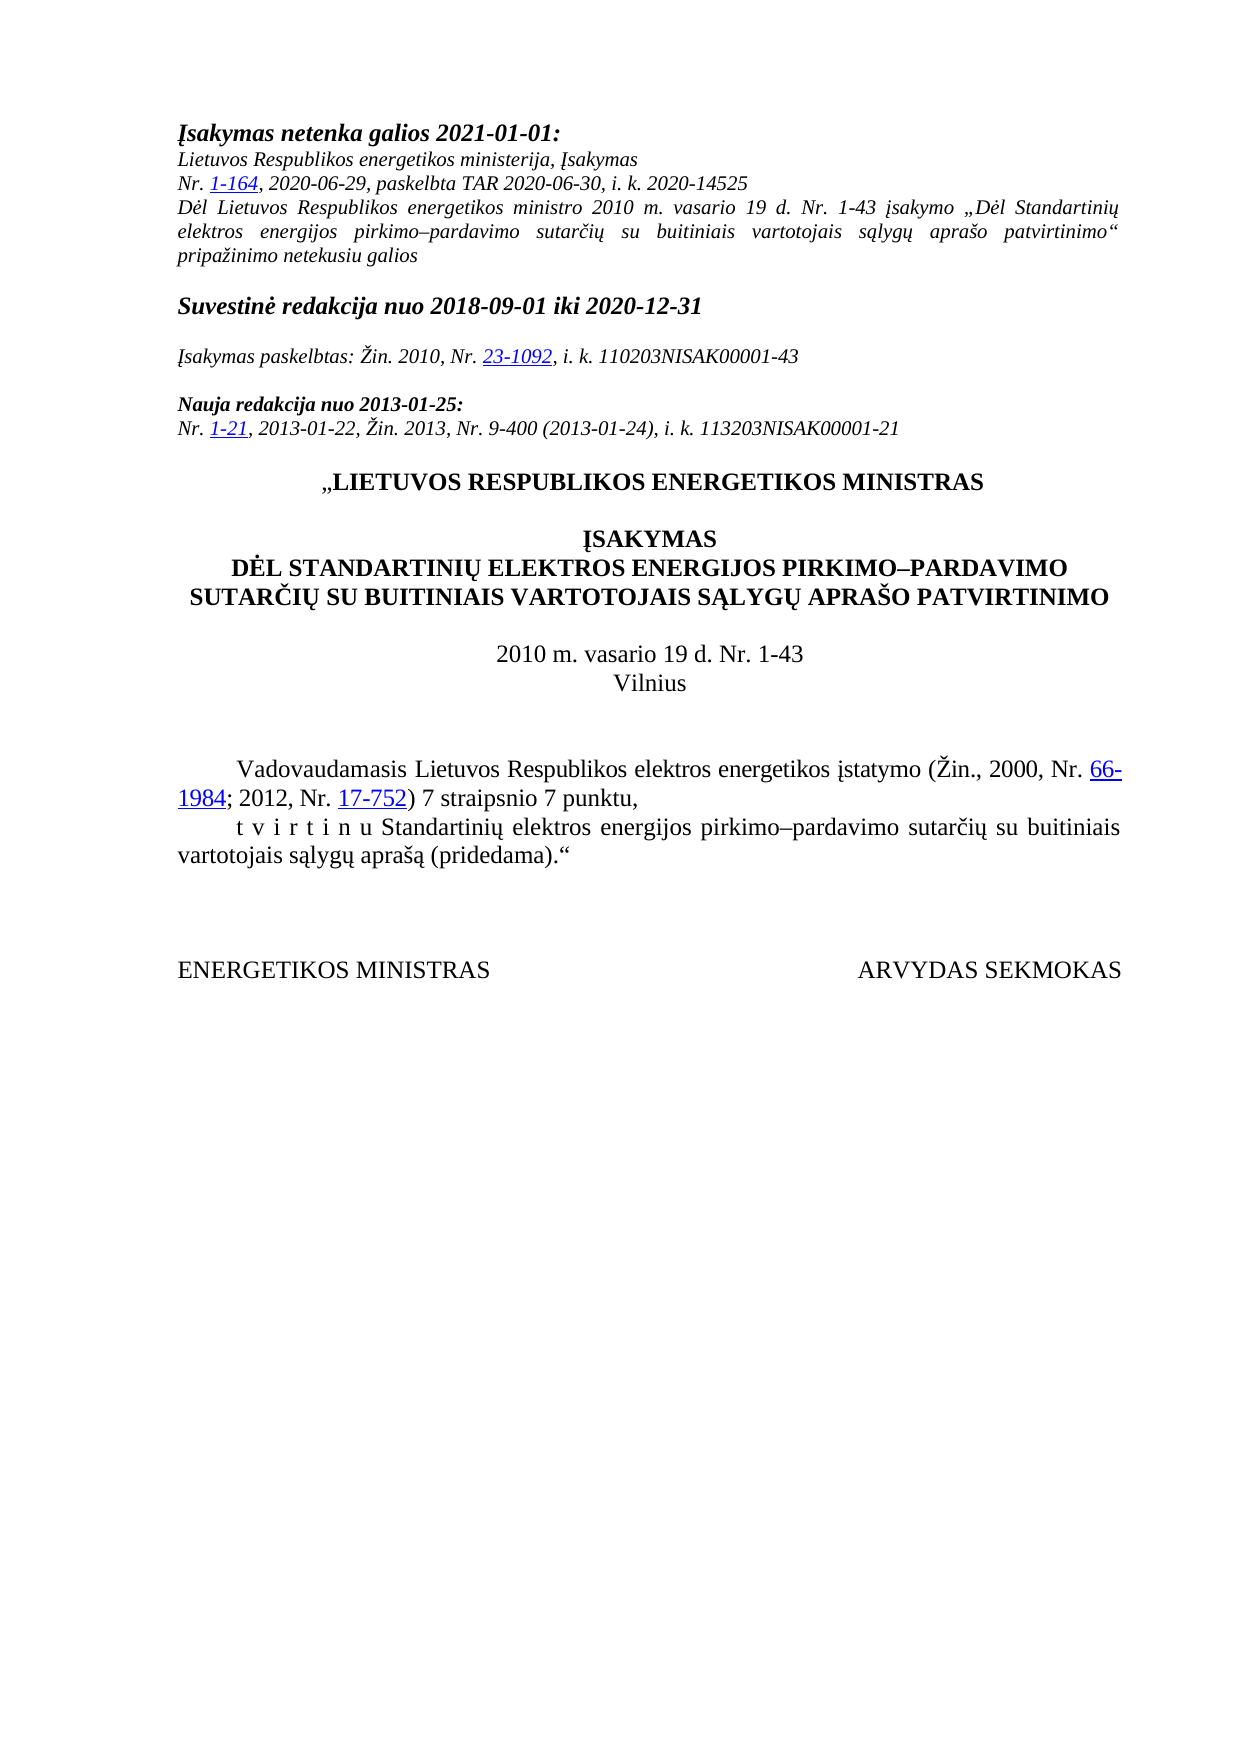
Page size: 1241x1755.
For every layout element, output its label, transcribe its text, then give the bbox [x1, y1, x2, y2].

text t v i r t i n u Standartinių elektros energijos pirkimo–pardavimo sutarčių su buitiniais vartotojais sąlygų aprašą (pridedama).“ [177, 812, 1122, 869]
text Nauja redakcija nuo 2013-01-25: [177, 392, 1122, 416]
text „LIETUVOS RESPUBLIKOS ENERGETIKOS MINISTRAS [177, 467, 1122, 495]
text ĮSAKYMAS [177, 524, 1122, 553]
text Įsakymas netenka galios 2021-01-01: [177, 118, 1122, 147]
text Energetikos ministras Arvydas Sekmokas [177, 955, 1122, 984]
text Vadovaudamasis Lietuvos Respublikos elektros energetikos įstatymo (Žin., 2000, Nr. 66-1984; 2012, Nr. 17-752) 7 straipsnio 7 punktu, [177, 754, 1122, 812]
text 2010 m. vasario 19 d. Nr. 1-43 [177, 639, 1122, 668]
text Vilnius [177, 668, 1122, 697]
text Suvestinė redakcija nuo 2018-09-01 iki 2020-12-31 [177, 291, 1122, 320]
text Lietuvos Respublikos energetikos ministerija, Įsakymas [177, 147, 1122, 171]
text Nr. 1-21, 2013-01-22, Žin. 2013, Nr. 9-400 (2013-01-24), i. k. 113203NISAK00001-21 [177, 416, 1122, 440]
text DĖL STANDARTINIŲ ELEKTROS ENERGIJOS PIRKIMO–PARDAVIMO SUTARČIŲ SU BUITINIAIS VARTOTOJAIS SĄLYGŲ APRAŠO PATVIRTINIMO [177, 553, 1122, 610]
text Dėl Lietuvos Respublikos energetikos ministro 2010 m. vasario 19 d. Nr. 1-43 įsakymo „Dėl Standartinių elektros energijos pirkimo–pardavimo sutarčių su buitiniais vartotojais sąlygų aprašo patvirtinimo“ pripažinimo netekusiu galios [177, 195, 1122, 267]
text Įsakymas paskelbtas: Žin. 2010, Nr. 23-1092, i. k. 110203NISAK00001-43 [177, 344, 1122, 368]
text Nr. 1-164, 2020-06-29, paskelbta TAR 2020-06-30, i. k. 2020-14525 [177, 171, 1122, 195]
